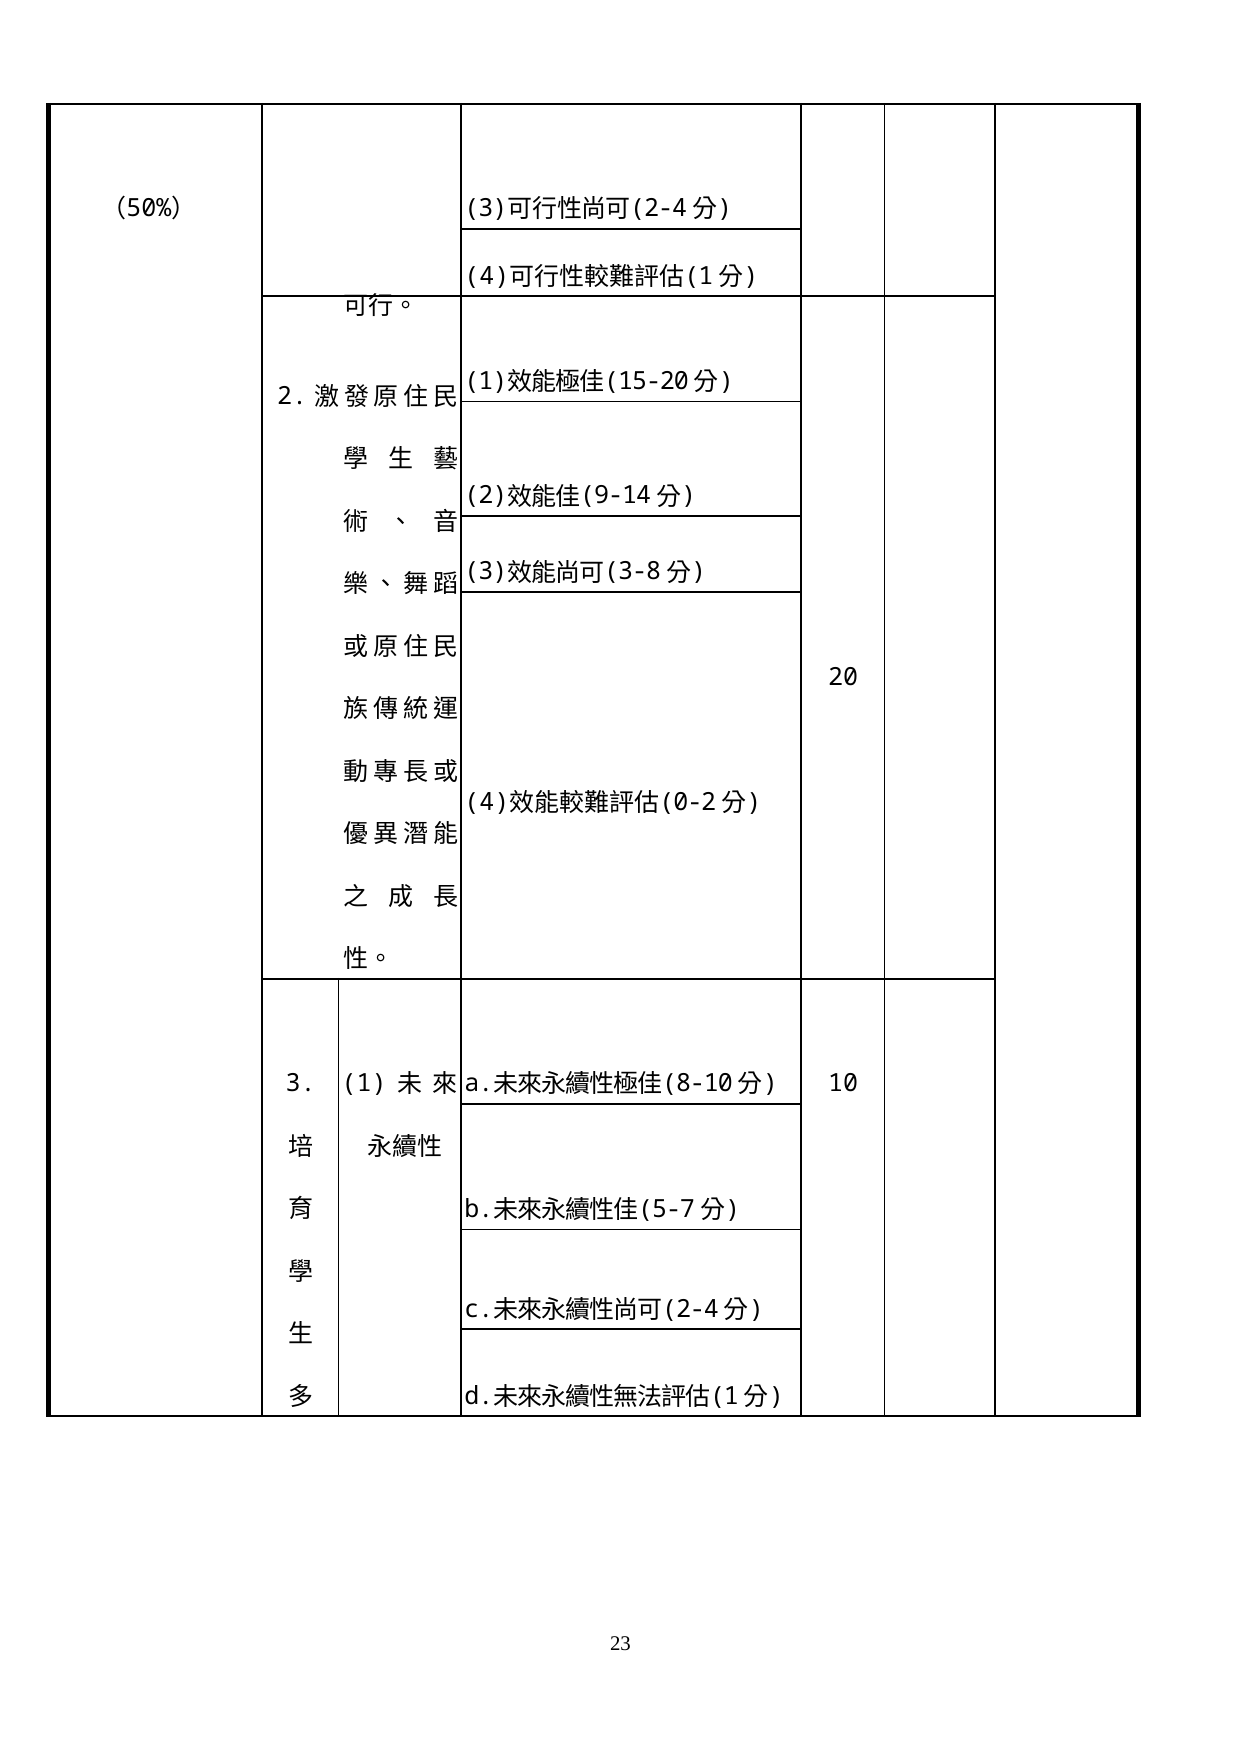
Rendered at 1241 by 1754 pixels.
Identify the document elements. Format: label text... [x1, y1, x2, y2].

table_cell [885, 297, 994, 978]
table_cell 計畫完整周延，推動策略具體可行。 [263, 105, 460, 295]
table_cell （50%） [51, 105, 261, 1415]
table_cell 3. 培 育 學 生 多 元 發 展 之 永 續 性 。 [263, 980, 338, 1415]
table_cell (4)效能較難評估(0-2分) [462, 593, 800, 978]
table_cell a.未來永續性極佳(8-10分) [462, 980, 800, 1103]
table_cell (2)效能佳(9-14分) [462, 402, 800, 515]
table_cell (3)效能尚可(3-8分) [462, 517, 800, 591]
table_cell 20 [802, 297, 884, 978]
table_cell [996, 105, 1136, 1415]
table_cell (1)效能極佳(15-20分) [462, 297, 800, 401]
table_cell 10 [802, 980, 884, 1415]
table_cell (3)可行性尚可(2-4分) [462, 105, 800, 228]
table_cell d.未來永續性無法評估(1分) [462, 1330, 800, 1415]
table_cell b.未來永續性佳(5-7分) [462, 1105, 800, 1229]
table_cell [802, 105, 884, 295]
table_cell (4)可行性較難評估(1分) [462, 230, 800, 295]
table_cell 激發原住民學生藝術、音樂、舞蹈或原住民族傳統運動專長或優異潛能之成長性。 [263, 297, 460, 978]
table_cell [885, 105, 994, 295]
table_cell [885, 980, 994, 1415]
table_cell (1)未來永續性 [339, 980, 460, 1415]
table_cell c.未來永續性尚可(2-4分) [462, 1230, 800, 1328]
